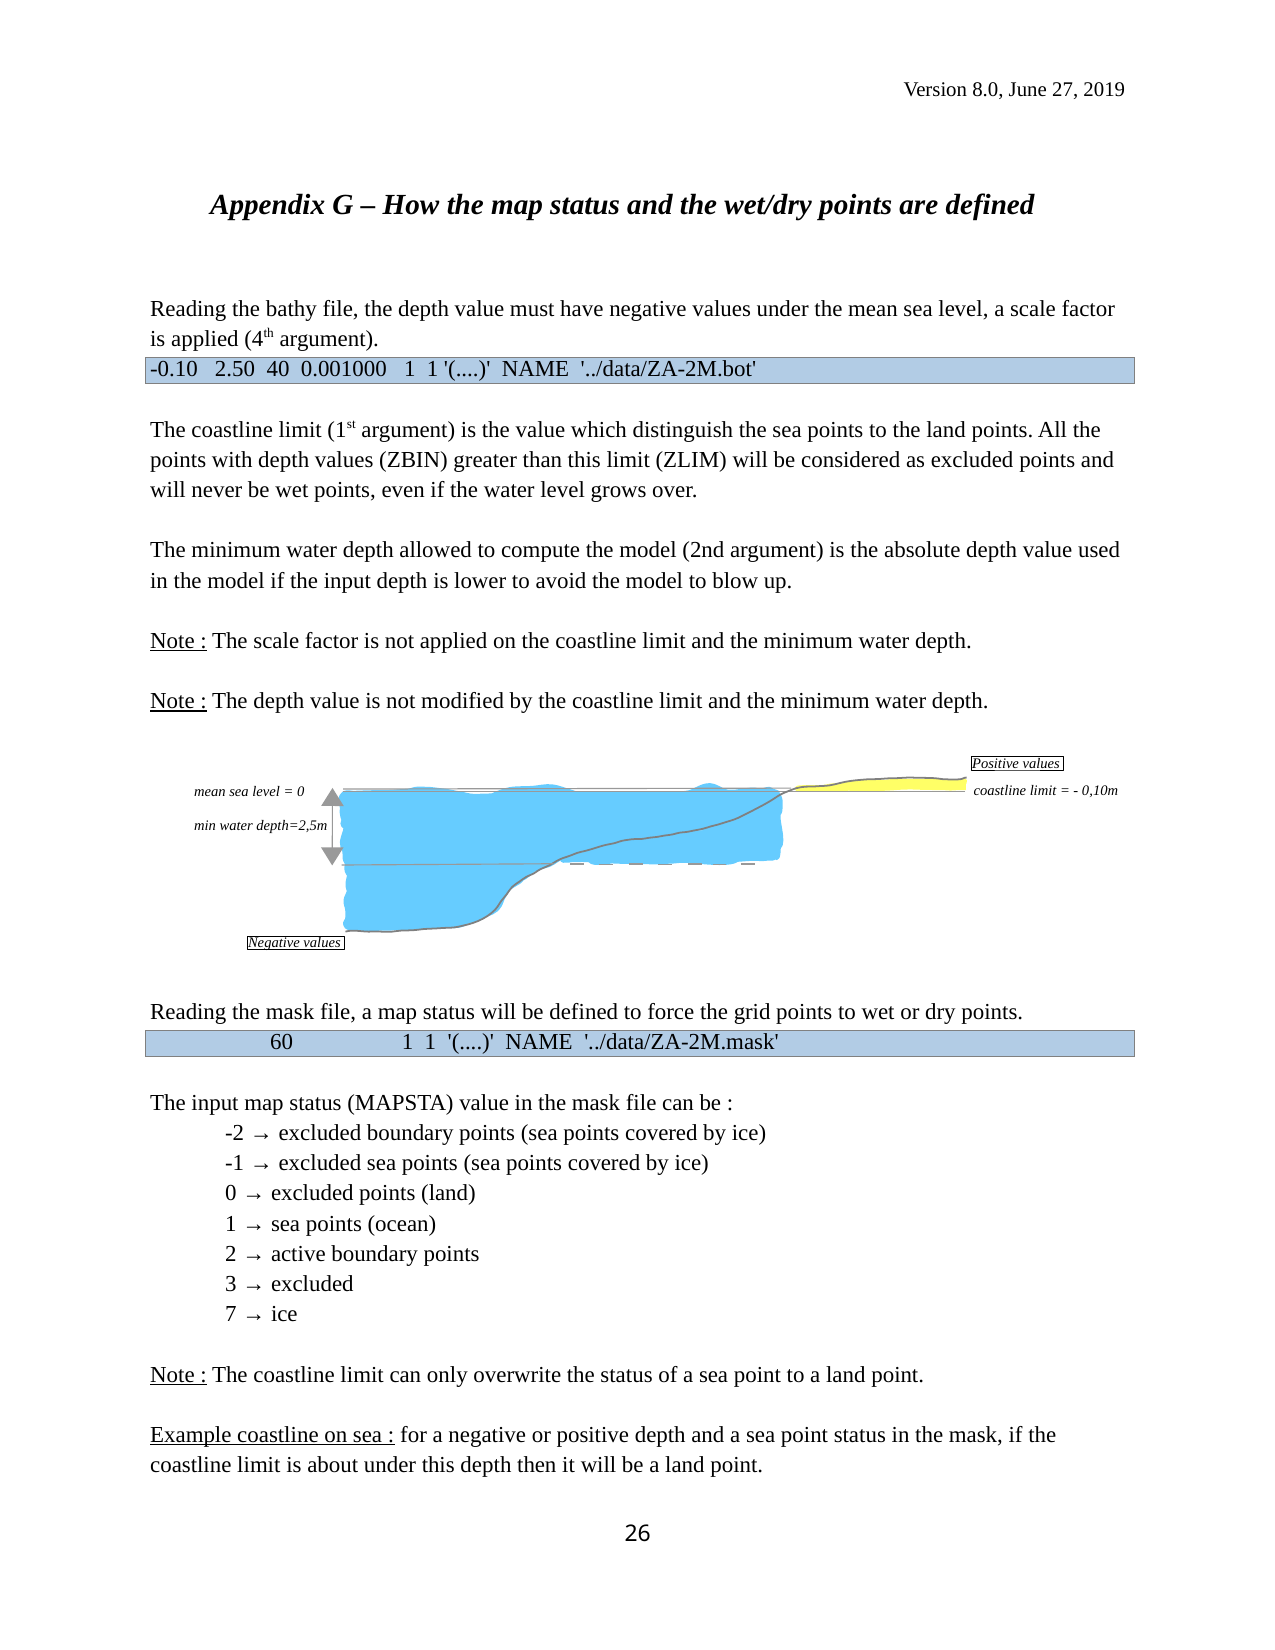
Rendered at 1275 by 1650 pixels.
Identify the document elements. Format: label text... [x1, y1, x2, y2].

text The minimum water depth allowed to compute the model (2nd argument) is the absolute depth value used in the model if the input depth is lower to avoid the model to blow up. [150, 536, 1125, 593]
text Example coastline on sea : for a negative or positive depth and a sea point status in the mask, if the coastline limit is about under this depth then it will be a land point. [150, 1421, 1125, 1478]
text The coastline limit (1st argument) is the value which distinguish the sea points to the land points. All the points with depth values (ZBIN) greater than this limit (ZLIM) will be considered as excluded points and will never be wet points, even if the water level grows over. [150, 416, 1125, 502]
text Note : The scale factor is not applied on the coastline limit and the minimum water depth. [150, 627, 1125, 653]
text Note : The coastline limit can only overwrite the status of a sea point to a land point. [150, 1361, 1125, 1387]
text 7 → ice [150, 1300, 1125, 1327]
text 1 → sea points (ocean) [150, 1209, 1125, 1236]
text The input map status (MAPSTA) value in the mask file can be : [150, 1089, 1125, 1115]
text Reading the mask file, a map status will be defined to force the grid points to wet or dry points. [150, 998, 1125, 1024]
text -1 → excluded sea points (sea points covered by ice) [150, 1149, 1125, 1176]
text Note : The depth value is not modified by the coastline limit and the minimum water depth. [150, 687, 1125, 714]
text Reading the bathy file, the depth value must have negative values under the mean sea level, a scale factor is applied (4th argument). [150, 295, 1125, 351]
text 0 → excluded points (land) [150, 1179, 1125, 1206]
text 3 → excluded [150, 1270, 1125, 1296]
text 2 → active boundary points [150, 1240, 1125, 1266]
subtitle Appendix G – How the map status and the wet/dry points are defined [150, 187, 1125, 221]
text -2 → excluded boundary points (sea points covered by ice) [150, 1119, 1125, 1145]
